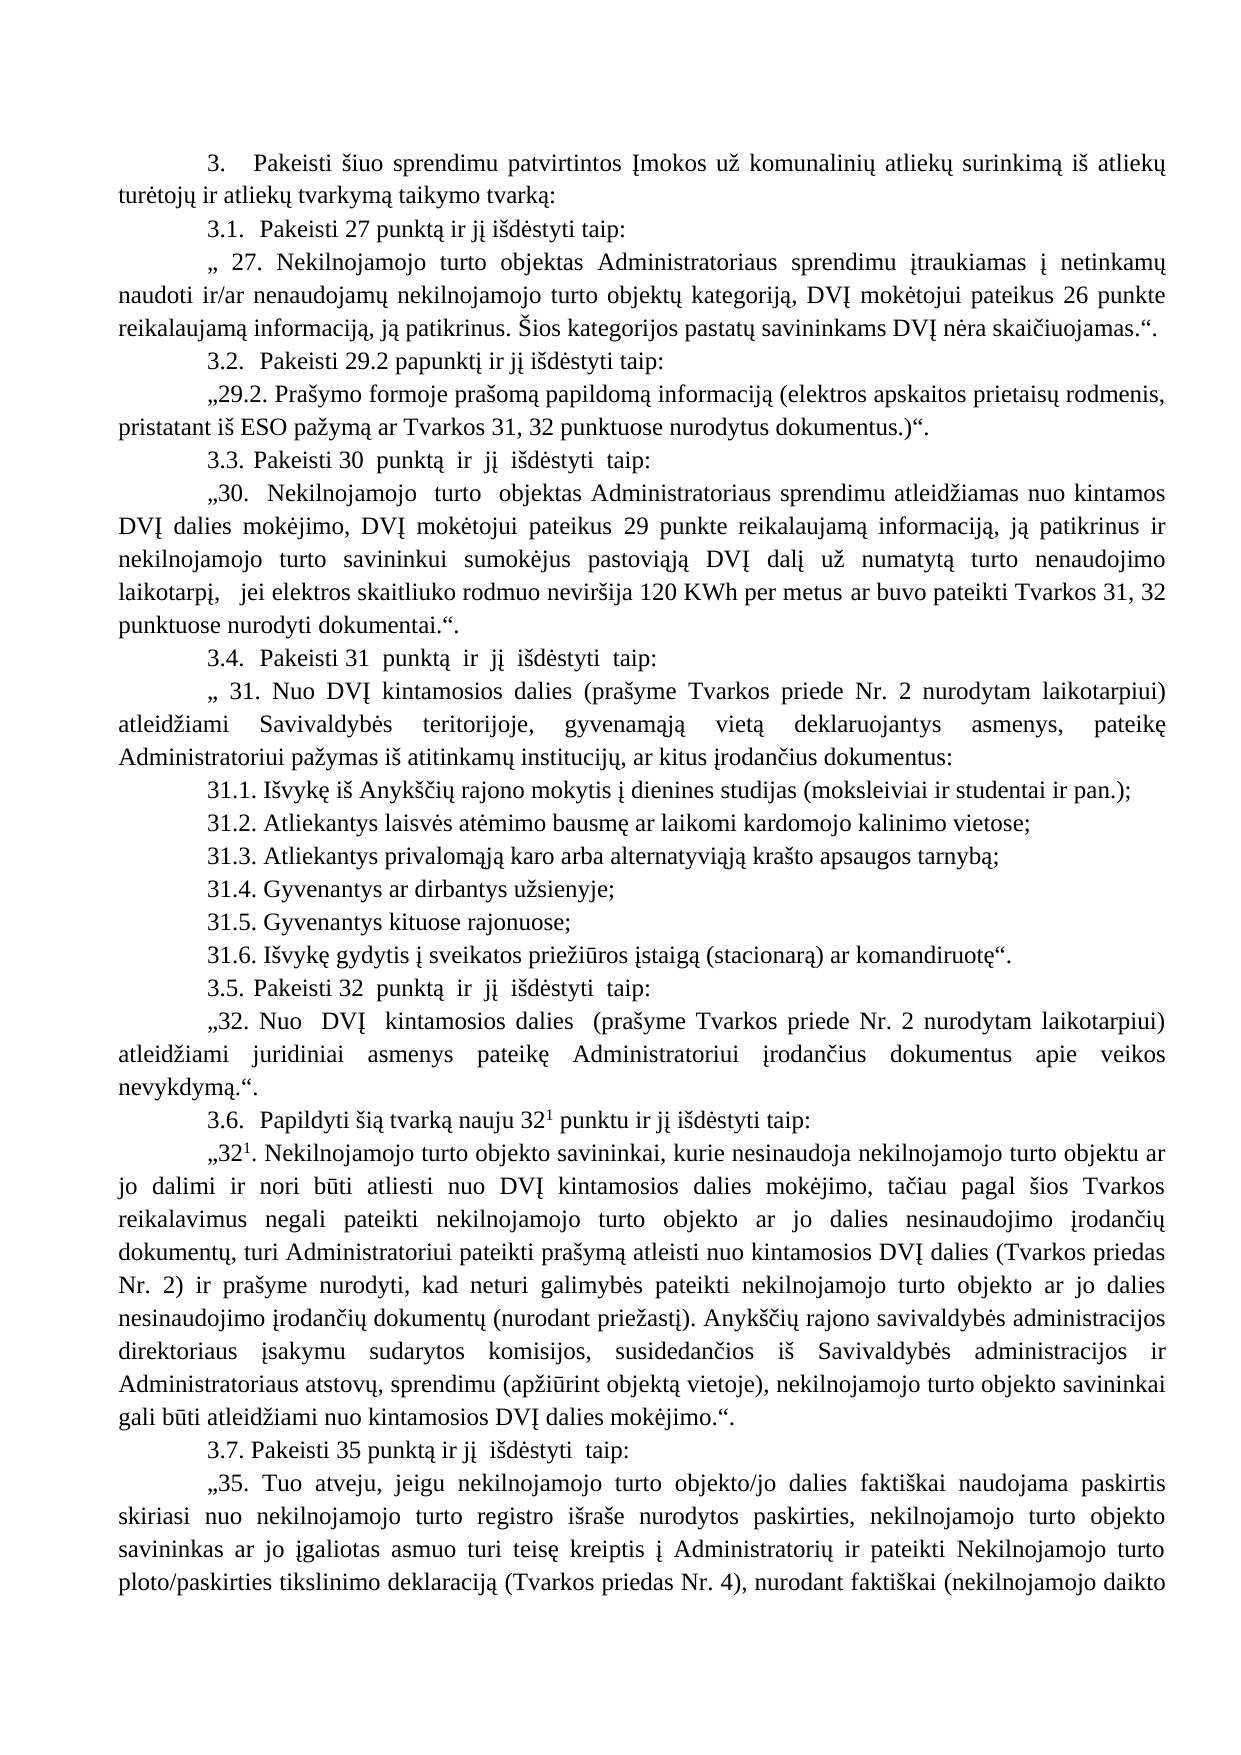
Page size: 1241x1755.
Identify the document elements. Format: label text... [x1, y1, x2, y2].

text 3.2. Pakeisti 29.2 papunktį ir jį išdėstyti taip: [118, 346, 1167, 374]
text 3.1. Pakeisti 27 punktą ir jį išdėstyti taip: [118, 214, 1167, 242]
text „ 27. Nekilnojamojo turto objektas Administratoriaus sprendimu įtraukiamas į netinkamų naudoti ir/ar nenaudojamų nekilnojamojo turto objektų kategoriją, DVĮ mokėtojui pateikus 26 punkte reikalaujamą informaciją, ją patikrinus. Šios kategorijos pastatų savininkams DVĮ nėra skaičiuojamas.“. [118, 247, 1167, 341]
text „29.2. Prašymo formoje prašomą papildomą informaciją (elektros apskaitos prietaisų rodmenis, pristatant iš ESO pažymą ar Tvarkos 31, 32 punktuose nurodytus dokumentus.)“. [118, 379, 1167, 441]
text 31.5. Gyvenantys kituose rajonuose; [118, 907, 1167, 936]
text 31.6. Išvykę gydytis į sveikatos priežiūros įstaigą (stacionarą) ar komandiruotę“. [118, 940, 1167, 969]
text „321. Nekilnojamojo turto objekto savininkai, kurie nesinaudoja nekilnojamojo turto objektu ar jo dalimi ir nori būti atliesti nuo DVĮ kintamosios dalies mokėjimo, tačiau pagal šios Tvarkos reikalavimus negali pateikti nekilnojamojo turto objekto ar jo dalies nesinaudojimo įrodančių dokumentų, turi Administratoriui pateikti prašymą atleisti nuo kintamosios DVĮ dalies (Tvarkos priedas Nr. 2) ir prašyme nurodyti, kad neturi galimybės pateikti nekilnojamojo turto objekto ar jo dalies nesinaudojimo įrodančių dokumentų (nurodant priežastį). Anykščių rajono savivaldybės administracijos direktoriaus įsakymu sudarytos komisijos, susidedančios iš Savivaldybės administracijos ir Administratoriaus atstovų, sprendimu (apžiūrint objektą vietoje), nekilnojamojo turto objekto savininkai gali būti atleidžiami nuo kintamosios DVĮ dalies mokėjimo.“. [118, 1138, 1167, 1431]
text 31.1. Išvykę iš Anykščių rajono mokytis į dienines studijas (moksleiviai ir studentai ir pan.); [118, 775, 1167, 804]
text 3.4. Pakeisti 31 punktą ir jį išdėstyti taip: [118, 643, 1167, 672]
text 3.3. Pakeisti 30 punktą ir jį išdėstyti taip: [118, 445, 1167, 473]
text 31.4. Gyvenantys ar dirbantys užsienyje; [118, 874, 1167, 903]
text „ 31. Nuo DVĮ kintamosios dalies (prašyme Tvarkos priede Nr. 2 nurodytam laikotarpiui) atleidžiami Savivaldybės teritorijoje, gyvenamąją vietą deklaruojantys asmenys, pateikę Administratoriui pažymas iš atitinkamų institucijų, ar kitus įrodančius dokumentus: [118, 676, 1167, 771]
text 3.7. Pakeisti 35 punktą ir jį išdėstyti taip: [118, 1435, 1167, 1464]
text 31.3. Atliekantys privalomąją karo arba alternatyviąją krašto apsaugos tarnybą; [118, 841, 1167, 870]
text „32. Nuo DVĮ kintamosios dalies (prašyme Tvarkos priede Nr. 2 nurodytam laikotarpiui) atleidžiami juridiniai asmenys pateikę Administratoriui įrodančius dokumentus apie veikos nevykdymą.“. [118, 1006, 1167, 1101]
text 3.6. Papildyti šią tvarką nauju 321 punktu ir jį išdėstyti taip: [118, 1105, 1167, 1134]
text 3.5. Pakeisti 32 punktą ir jį išdėstyti taip: [118, 973, 1167, 1002]
text „35. Tuo atveju, jeigu nekilnojamojo turto objekto/jo dalies faktiškai naudojama paskirtis skiriasi nuo nekilnojamojo turto registro išraše nurodytos paskirties, nekilnojamojo turto objekto savininkas ar jo įgaliotas asmuo turi teisę kreiptis į Administratorių ir pateikti Nekilnojamojo turto ploto/paskirties tikslinimo deklaraciją (Tvarkos priedas Nr. 4), nurodant faktiškai (nekilnojamojo daikto [118, 1468, 1167, 1596]
text „30. Nekilnojamojo turto objektas Administratoriaus sprendimu atleidžiamas nuo kintamos DVĮ dalies mokėjimo, DVĮ mokėtojui pateikus 29 punkte reikalaujamą informaciją, ją patikrinus ir nekilnojamojo turto savininkui sumokėjus pastoviąją DVĮ dalį už numatytą turto nenaudojimo laikotarpį, jei elektros skaitliuko rodmuo neviršija 120 KWh per metus ar buvo pateikti Tvarkos 31, 32 punktuose nurodyti dokumentai.“. [118, 478, 1167, 639]
text 3. Pakeisti šiuo sprendimu patvirtintos Įmokos už komunalinių atliekų surinkimą iš atliekų turėtojų ir atliekų tvarkymą taikymo tvarką: [118, 148, 1167, 209]
text 31.2. Atliekantys laisvės atėmimo bausmę ar laikomi kardomojo kalinimo vietose; [118, 808, 1167, 837]
